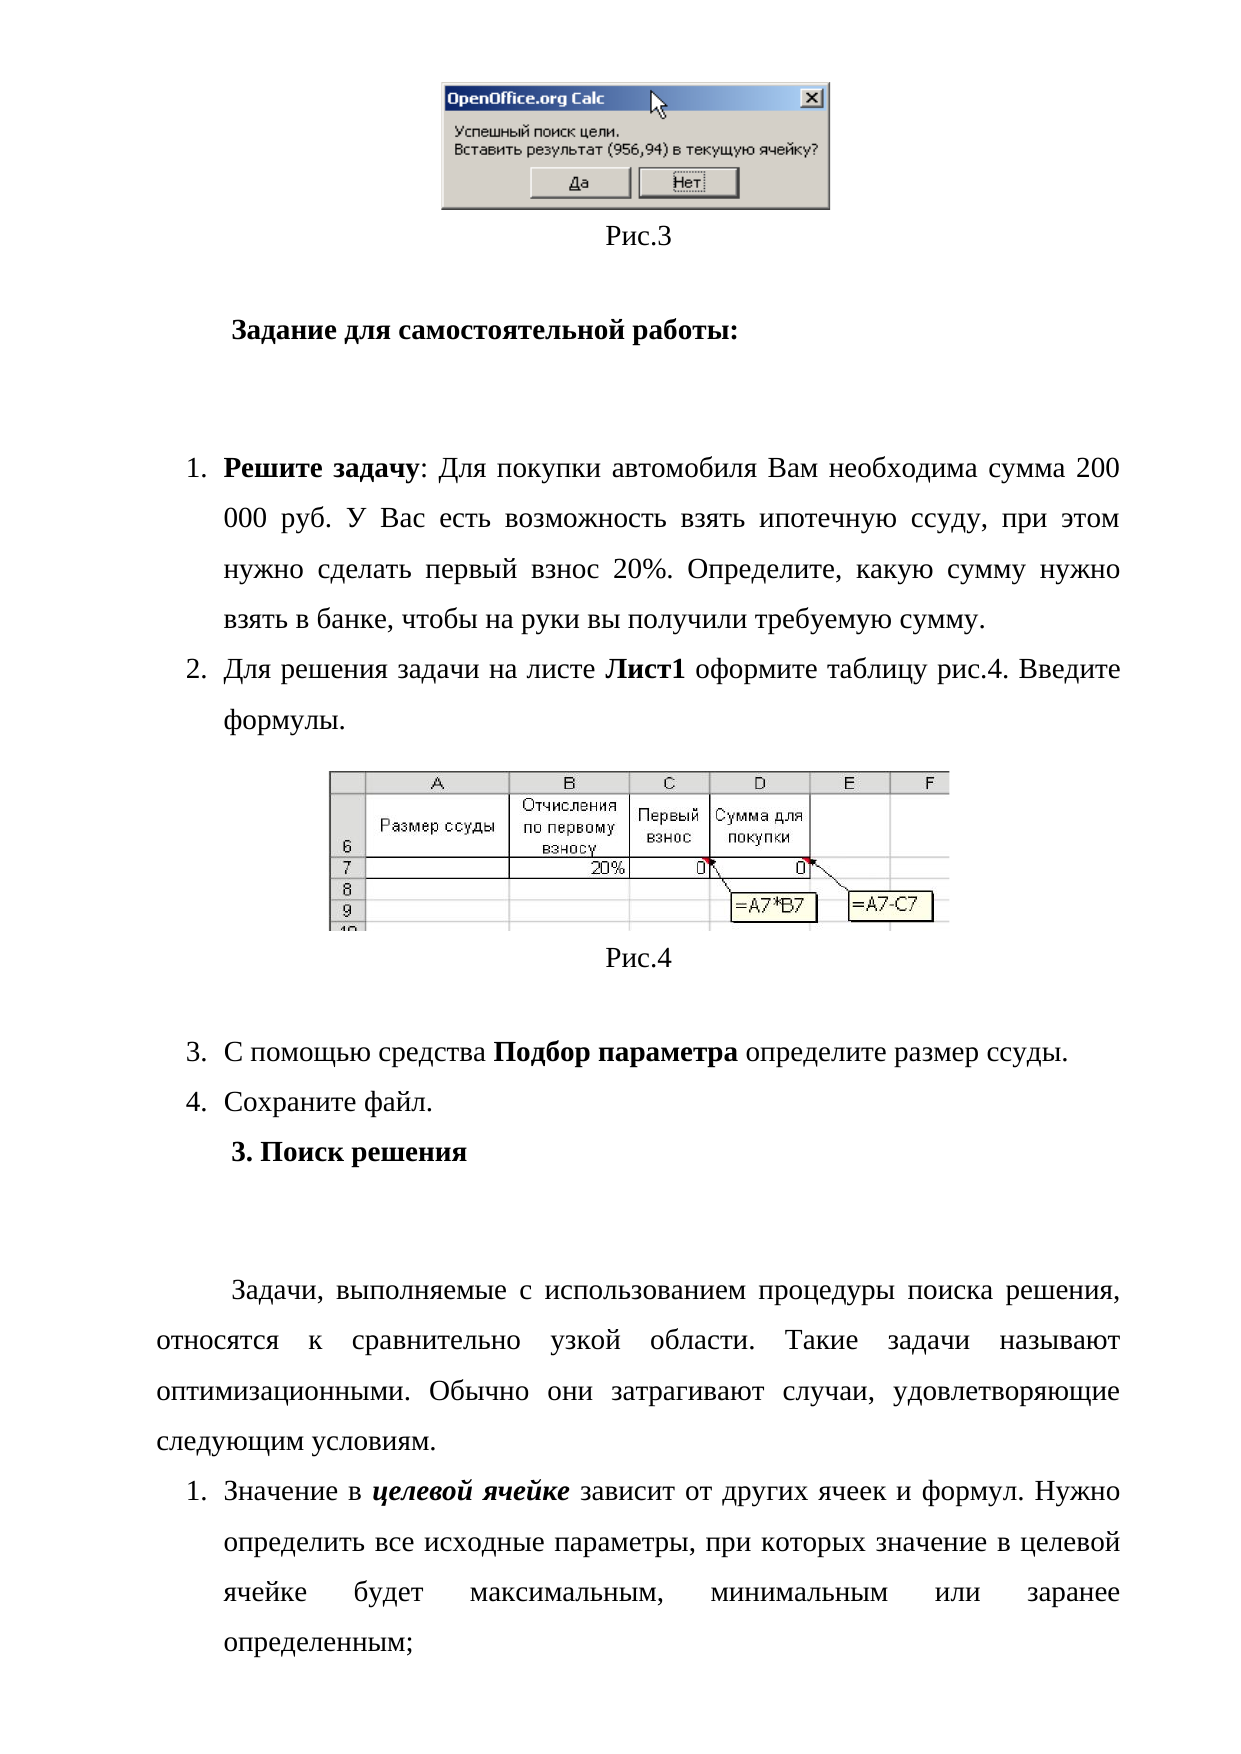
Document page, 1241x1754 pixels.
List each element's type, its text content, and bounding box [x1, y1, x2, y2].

list Решите задачу: Для покупки автомобиля Вам необходима сумма 200 000 руб. У Вас есть возможность взять ипотечную ссуду, при этом нужно сделать первый взнос 20%. Определите, какую сумму нужно взять в банке, чтобы на руки вы получили требуемую сумму. [186, 450, 1121, 635]
list Сохраните файл. [186, 1084, 1121, 1118]
text Рис.3 [156, 218, 1121, 252]
picture [328, 771, 950, 931]
subtitle Задание для самостоятельной работы: [156, 312, 1121, 346]
text Рис.4 [156, 940, 1121, 973]
list С помощью средства Подбор параметра определите размер ссуды. [186, 1034, 1121, 1067]
picture [441, 82, 830, 210]
subtitle 3. Поиск решения [156, 1134, 1121, 1168]
text Задачи, выполняемые с использованием процедуры поиска решения, относятся к сравнительно узкой области. Такие задачи называют оптимизационными. Обычно они затрагивают случаи, удовлетворяющие следующим условиям. [156, 1272, 1121, 1457]
list Значение в целевой ячейке зависит от других ячеек и формул. Нужно определить все исходные параметры, при которых значение в целевой ячейке будет максимальным, минимальным или заранее определенным; [186, 1473, 1121, 1658]
list Для решения задачи на листе Лист1 оформите таблицу рис.4. Введите формулы. [186, 652, 1121, 735]
